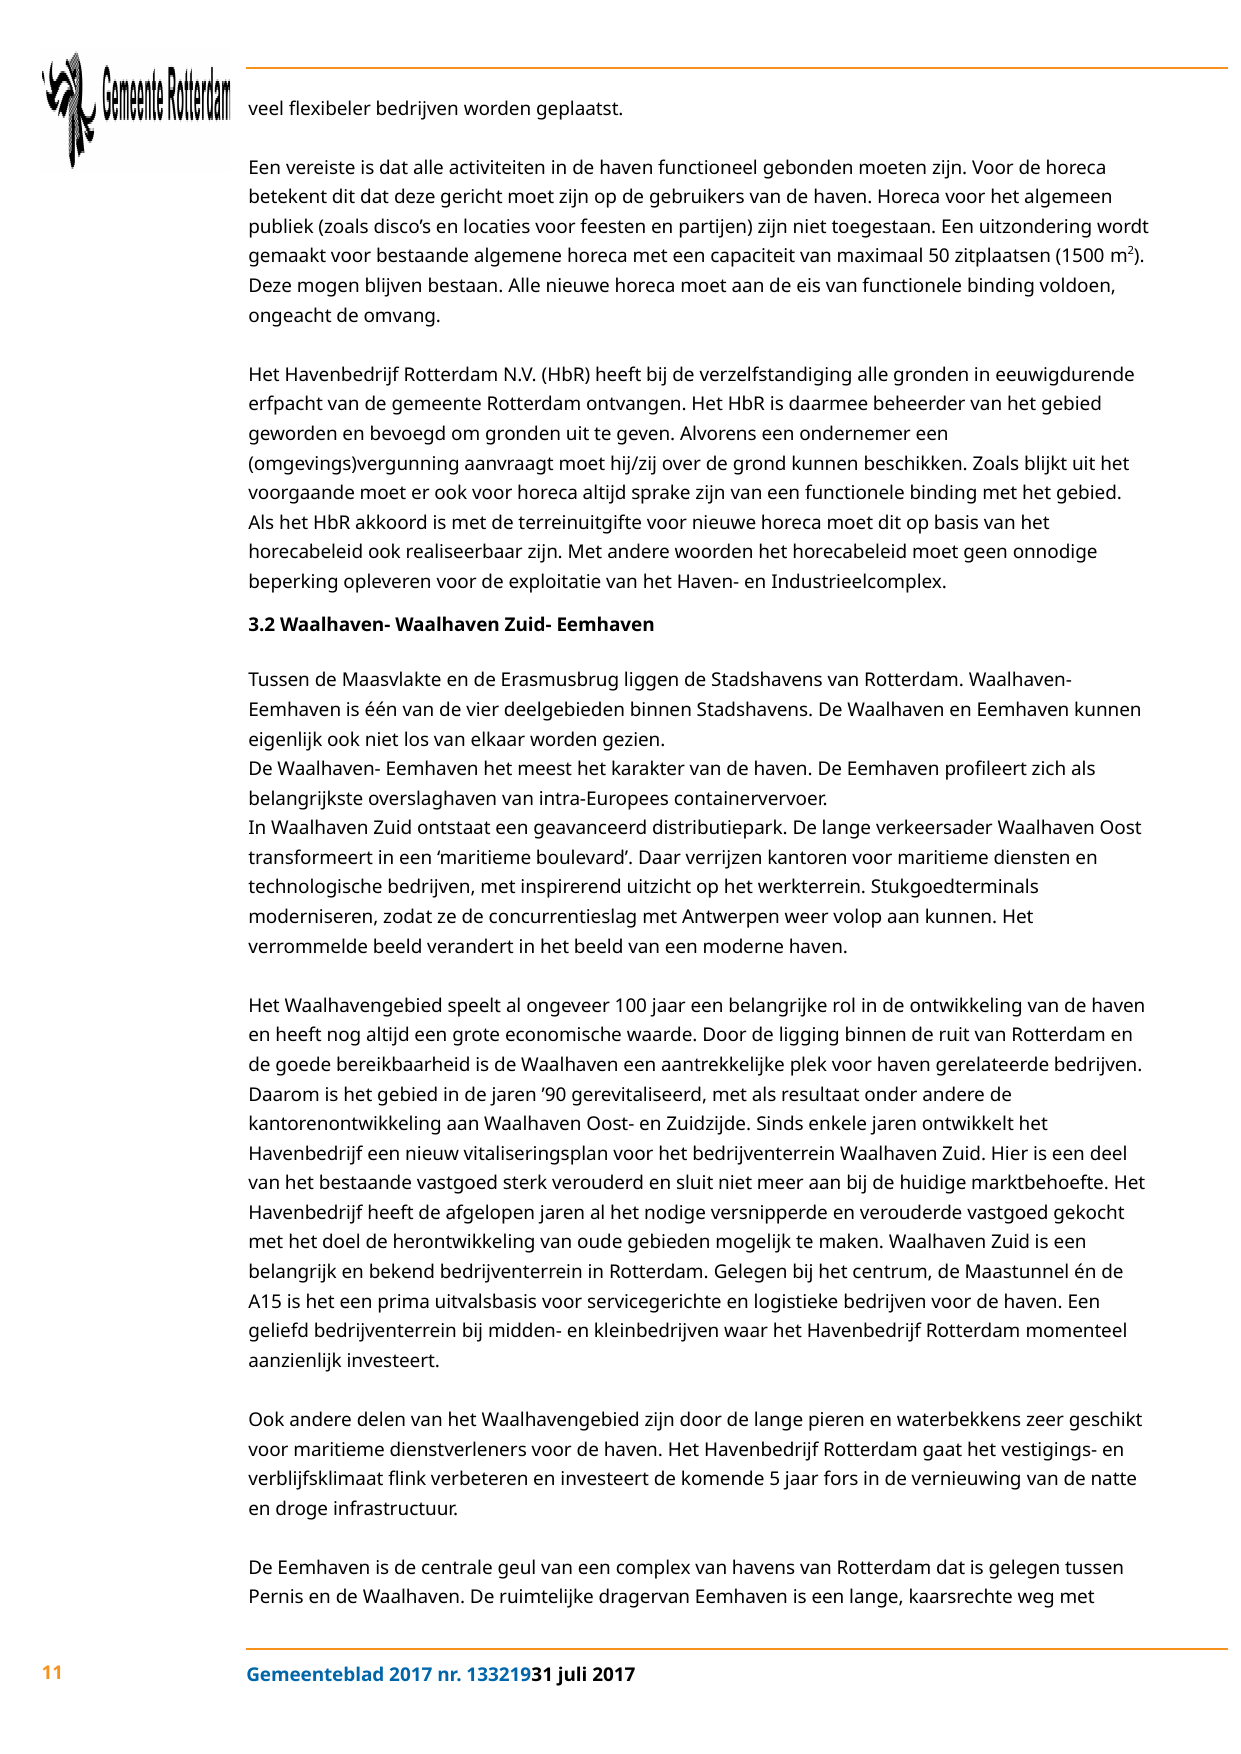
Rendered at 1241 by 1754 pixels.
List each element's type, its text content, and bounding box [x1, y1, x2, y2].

text veel flexibeler bedrijven worden geplaatst. [248, 95, 1152, 121]
text Het Waalhavengebied speelt al ongeveer 100 jaar een belangrijke rol in de ontwikkeling van de haven en heeft nog altijd een grote economische waarde. Door de ligging binnen de ruit van Rotterdam en de goede bereikbaarheid is de Waalhaven een aantrekkelijke plek voor haven gerelateerde bedrijven. Daarom is het gebied in de jaren ’90 gerevitaliseerd, met als resultaat onder andere de kantorenontwikkeling aan Waalhaven Oost- en Zuidzijde. Sinds enkele jaren ontwikkelt het Havenbedrijf een nieuw vitaliseringsplan voor het bedrijventerrein Waalhaven Zuid. Hier is een deel van het bestaande vastgoed sterk verouderd en sluit niet meer aan bij de huidige marktbehoefte. Het Havenbedrijf heeft de afgelopen jaren al het nodige versnipperde en verouderde vastgoed gekocht met het doel de herontwikkeling van oude gebieden mogelijk te maken. Waalhaven Zuid is een belangrijk en bekend bedrijventerrein in Rotterdam. Gelegen bij het centrum, de Maastunnel én de A15 is het een prima uitvalsbasis voor servicegerichte en logistieke bedrijven voor de haven. Een geliefd bedrijventerrein bij midden- en kleinbedrijven waar het Havenbedrijf Rotterdam momenteel aanzienlijk investeert. [248, 992, 1152, 1373]
text Ook andere delen van het Waalhavengebied zijn door de lange pieren en waterbekkens zeer geschikt voor maritieme dienstverleners voor de haven. Het Havenbedrijf Rotterdam gaat het vestigings- en verblijfsklimaat ﬂink verbeteren en investeert de komende 5 jaar fors in de vernieuwing van de natte en droge infrastructuur. [248, 1406, 1152, 1521]
text Het Havenbedrijf Rotterdam N.V. (HbR) heeft bij de verzelfstandiging alle gronden in eeuwigdurende erfpacht van de gemeente Rotterdam ontvangen. Het HbR is daarmee beheerder van het gebied geworden en bevoegd om gronden uit te geven. Alvorens een ondernemer een (omgevings)vergunning aanvraagt moet hij/zij over de grond kunnen beschikken. Zoals blijkt uit het voorgaande moet er ook voor horeca altijd sprake zijn van een functionele binding met het gebied. Als het HbR akkoord is met de terreinuitgifte voor nieuwe horeca moet dit op basis van het horecabeleid ook realiseerbaar zijn. Met andere woorden het horecabeleid moet geen onnodige beperking opleveren voor de exploitatie van het Haven- en Industrieelcomplex. [248, 361, 1152, 594]
text Tussen de Maasvlakte en de Erasmusbrug liggen de Stadshavens van Rotterdam. Waalhaven-Eemhaven is één van de vier deelgebieden binnen Stadshavens. De Waalhaven en Eemhaven kunnen eigenlijk ook niet los van elkaar worden gezien. [248, 667, 1152, 751]
text De Eemhaven is de centrale geul van een complex van havens van Rotterdam dat is gelegen tussen Pernis en de Waalhaven. De ruimtelijke dragervan Eemhaven is een lange, kaarsrechte weg met [248, 1554, 1152, 1609]
text 3.2 Waalhaven- Waalhaven Zuid- Eemhaven [248, 611, 1152, 637]
text Een vereiste is dat alle activiteiten in de haven functioneel gebonden moeten zijn. Voor de horeca betekent dit dat deze gericht moet zijn op de gebruikers van de haven. Horeca voor het algemeen publiek (zoals disco’s en locaties voor feesten en partijen) zijn niet toegestaan. Een uitzondering wordt gemaakt voor bestaande algemene horeca met een capaciteit van maximaal 50 zitplaatsen (1500 m2). Deze mogen blijven bestaan. Alle nieuwe horeca moet aan de eis van functionele binding voldoen, ongeacht de omvang. [248, 154, 1152, 328]
text De Waalhaven- Eemhaven het meest het karakter van de haven. De Eemhaven profileert zich als belangrijkste overslaghaven van intra-Europees containervervoer. [248, 755, 1152, 811]
picture [41, 47, 231, 172]
text In Waalhaven Zuid ontstaat een geavanceerd distributiepark. De lange verkeersader Waalhaven Oost transformeert in een ‘maritieme boulevard’. Daar verrijzen kantoren voor maritieme diensten en technologische bedrijven, met inspirerend uitzicht op het werkterrein. Stukgoedterminals moderniseren, zodat ze de concurrentieslag met Antwerpen weer volop aan kunnen. Het verrommelde beeld verandert in het beeld van een moderne haven. [248, 814, 1152, 958]
